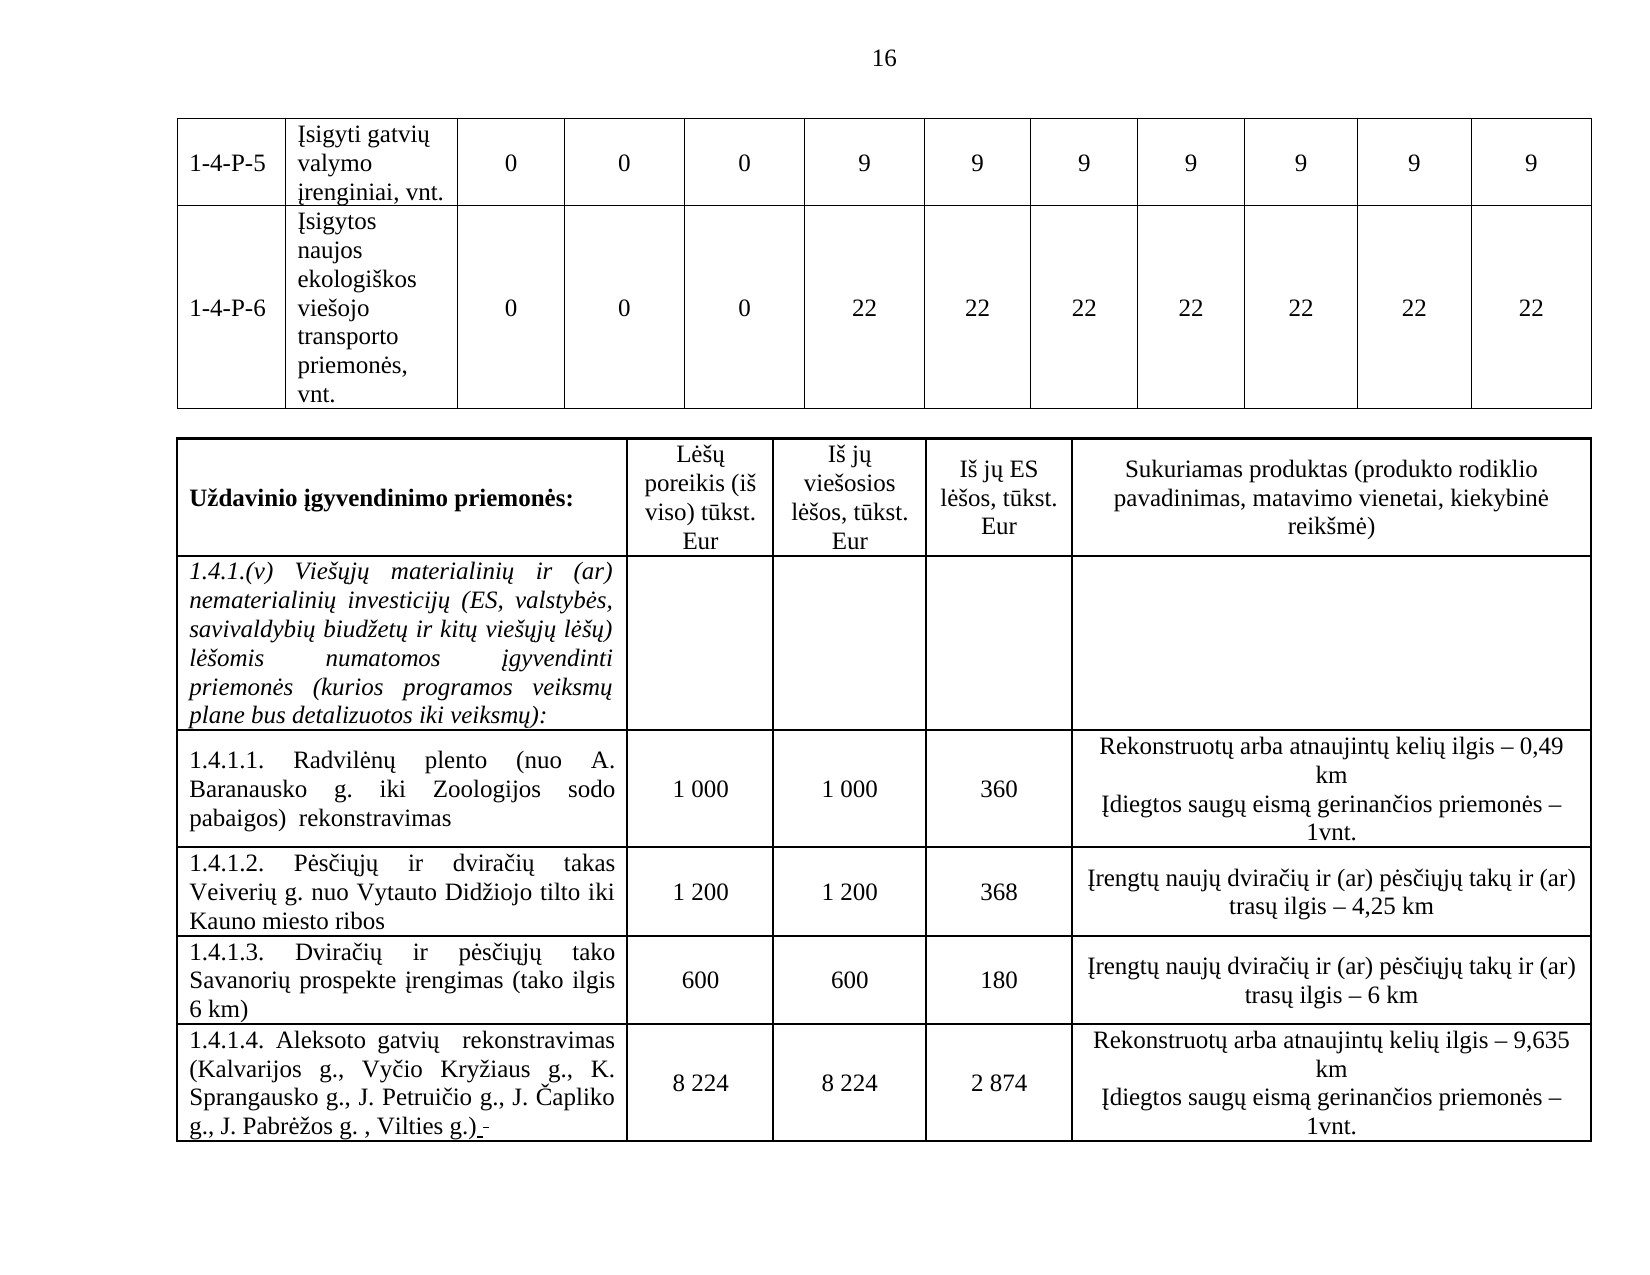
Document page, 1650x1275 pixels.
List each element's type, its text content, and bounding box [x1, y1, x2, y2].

table_cell 9 [1138, 119, 1244, 205]
table_cell 1.4.1.2. Pėsčiųjų ir dviračių takas Veiverių g. nuo Vytauto Didžiojo tilto iki Kauno miesto ribos [178, 848, 626, 934]
table_cell 9 [925, 119, 1030, 205]
table_cell 368 [927, 848, 1071, 934]
table_cell [927, 557, 1071, 729]
table_header Iš jų viešosios lėšos, tūkst. Eur [774, 440, 925, 554]
table_header Iš jų ES lėšos, tūkst. Eur [927, 440, 1071, 554]
table_cell 8 224 [774, 1025, 925, 1140]
table_cell 8 224 [628, 1025, 772, 1140]
table_cell 1-4-P-6 [178, 206, 285, 408]
table_cell 22 [1358, 206, 1471, 408]
table_cell Įsigyti gatvių valymo įrenginiai, vnt. [286, 119, 457, 205]
table_cell 9 [805, 119, 924, 205]
table_header Uždavinio įgyvendinimo priemonės: [178, 440, 626, 554]
table_cell 0 [565, 119, 684, 205]
table_cell 0 [458, 206, 564, 408]
table_header Lėšų poreikis (iš viso) tūkst. Eur [628, 440, 772, 554]
table_cell [1073, 557, 1590, 729]
table_cell 1-4-P-5 [178, 119, 285, 205]
table_cell Rekonstruotų arba atnaujintų kelių ilgis – 9,635 km Įdiegtos saugų eismą gerinančios priemonės – 1vnt. [1073, 1025, 1590, 1140]
table_cell 0 [685, 206, 804, 408]
table_cell 360 [927, 731, 1071, 846]
table_cell [774, 557, 925, 729]
table_cell 0 [565, 206, 684, 408]
table_cell Įrengtų naujų dviračių ir (ar) pėsčiųjų takų ir (ar) trasų ilgis – 6 km [1073, 937, 1590, 1023]
table_cell 0 [685, 119, 804, 205]
table_cell 22 [1245, 206, 1357, 408]
table_cell Įrengtų naujų dviračių ir (ar) pėsčiųjų takų ir (ar) trasų ilgis – 4,25 km [1073, 848, 1590, 934]
table_cell 1.4.1.3. Dviračių ir pėsčiųjų tako Savanorių prospekte įrengimas (tako ilgis 6 km) [178, 937, 626, 1023]
table_cell 22 [1138, 206, 1244, 408]
table_cell Įsigytos naujos ekologiškos viešojo transporto priemonės, vnt. [286, 206, 457, 408]
table_cell 1 200 [774, 848, 925, 934]
table_cell 180 [927, 937, 1071, 1023]
table_header Sukuriamas produktas (produkto rodiklio pavadinimas, matavimo vienetai, kiekybinė reikšmė) [1073, 440, 1590, 554]
table_cell 1 200 [628, 848, 772, 934]
table_cell 600 [774, 937, 925, 1023]
table_cell 1.4.1.4. Aleksoto gatvių rekonstravimas (Kalvarijos g., Vyčio Kryžiaus g., K. Sprangausko g., J. Petruičio g., J. Čapliko g., J. Pabrėžos g. , Vilties g.) [178, 1025, 626, 1140]
table_cell 9 [1245, 119, 1357, 205]
table_cell Rekonstruotų arba atnaujintų kelių ilgis – 0,49 km Įdiegtos saugų eismą gerinančios priemonės – 1vnt. [1073, 731, 1590, 846]
table_cell 1 000 [628, 731, 772, 846]
table_cell 9 [1472, 119, 1591, 205]
table_cell 22 [1472, 206, 1591, 408]
table_cell [628, 557, 772, 729]
table_cell 2 874 [927, 1025, 1071, 1140]
table_cell 22 [925, 206, 1030, 408]
table_cell 9 [1358, 119, 1471, 205]
table_cell 600 [628, 937, 772, 1023]
table_cell 22 [805, 206, 924, 408]
table_cell 0 [458, 119, 564, 205]
table_cell 9 [1031, 119, 1137, 205]
table_cell 1.4.1.(v) Viešųjų materialinių ir (ar) nematerialinių investicijų (ES, valstybės, savivaldybių biudžetų ir kitų viešųjų lėšų) lėšomis numatomos įgyvendinti priemonės (kurios programos veiksmų plane bus detalizuotos iki veiksmų): [178, 557, 626, 729]
table_cell 1 000 [774, 731, 925, 846]
table_cell 22 [1031, 206, 1137, 408]
table_cell 1.4.1.1. Radvilėnų plento (nuo A. Baranausko g. iki Zoologijos sodo pabaigos) rekonstravimas [178, 731, 626, 846]
